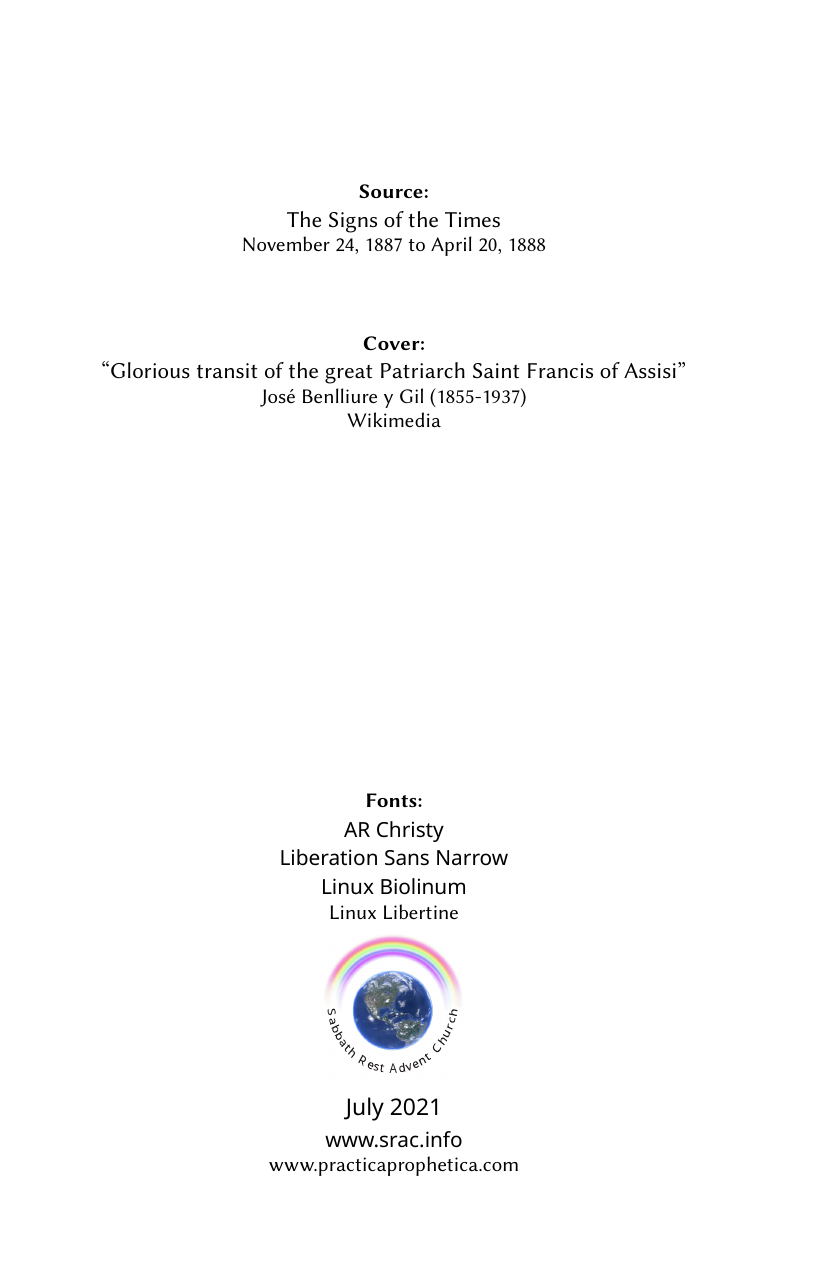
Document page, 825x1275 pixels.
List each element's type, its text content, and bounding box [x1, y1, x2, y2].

text José Benlliure y Gil (1855-1937) [75, 384, 712, 408]
text AR Christy [75, 815, 712, 843]
text July 2021 [75, 1090, 712, 1122]
text Liberation Sans Narrow [75, 843, 712, 872]
text The Signs of the Times [75, 207, 712, 233]
text “Glorious transit of the great Patriarch Saint Francis of Assisi” [75, 358, 712, 384]
text www.practicaprophetica.com [75, 1153, 712, 1177]
text Wikimedia [75, 408, 712, 432]
text www.srac.info [75, 1125, 712, 1153]
text Linux Libertine [75, 900, 712, 924]
text November 24, 1887 to April 20, 1888 [75, 233, 712, 257]
text Linux Biolinum [75, 872, 712, 900]
text Fonts: [75, 788, 712, 812]
text Source: [75, 180, 712, 204]
text Cover: [75, 332, 712, 355]
